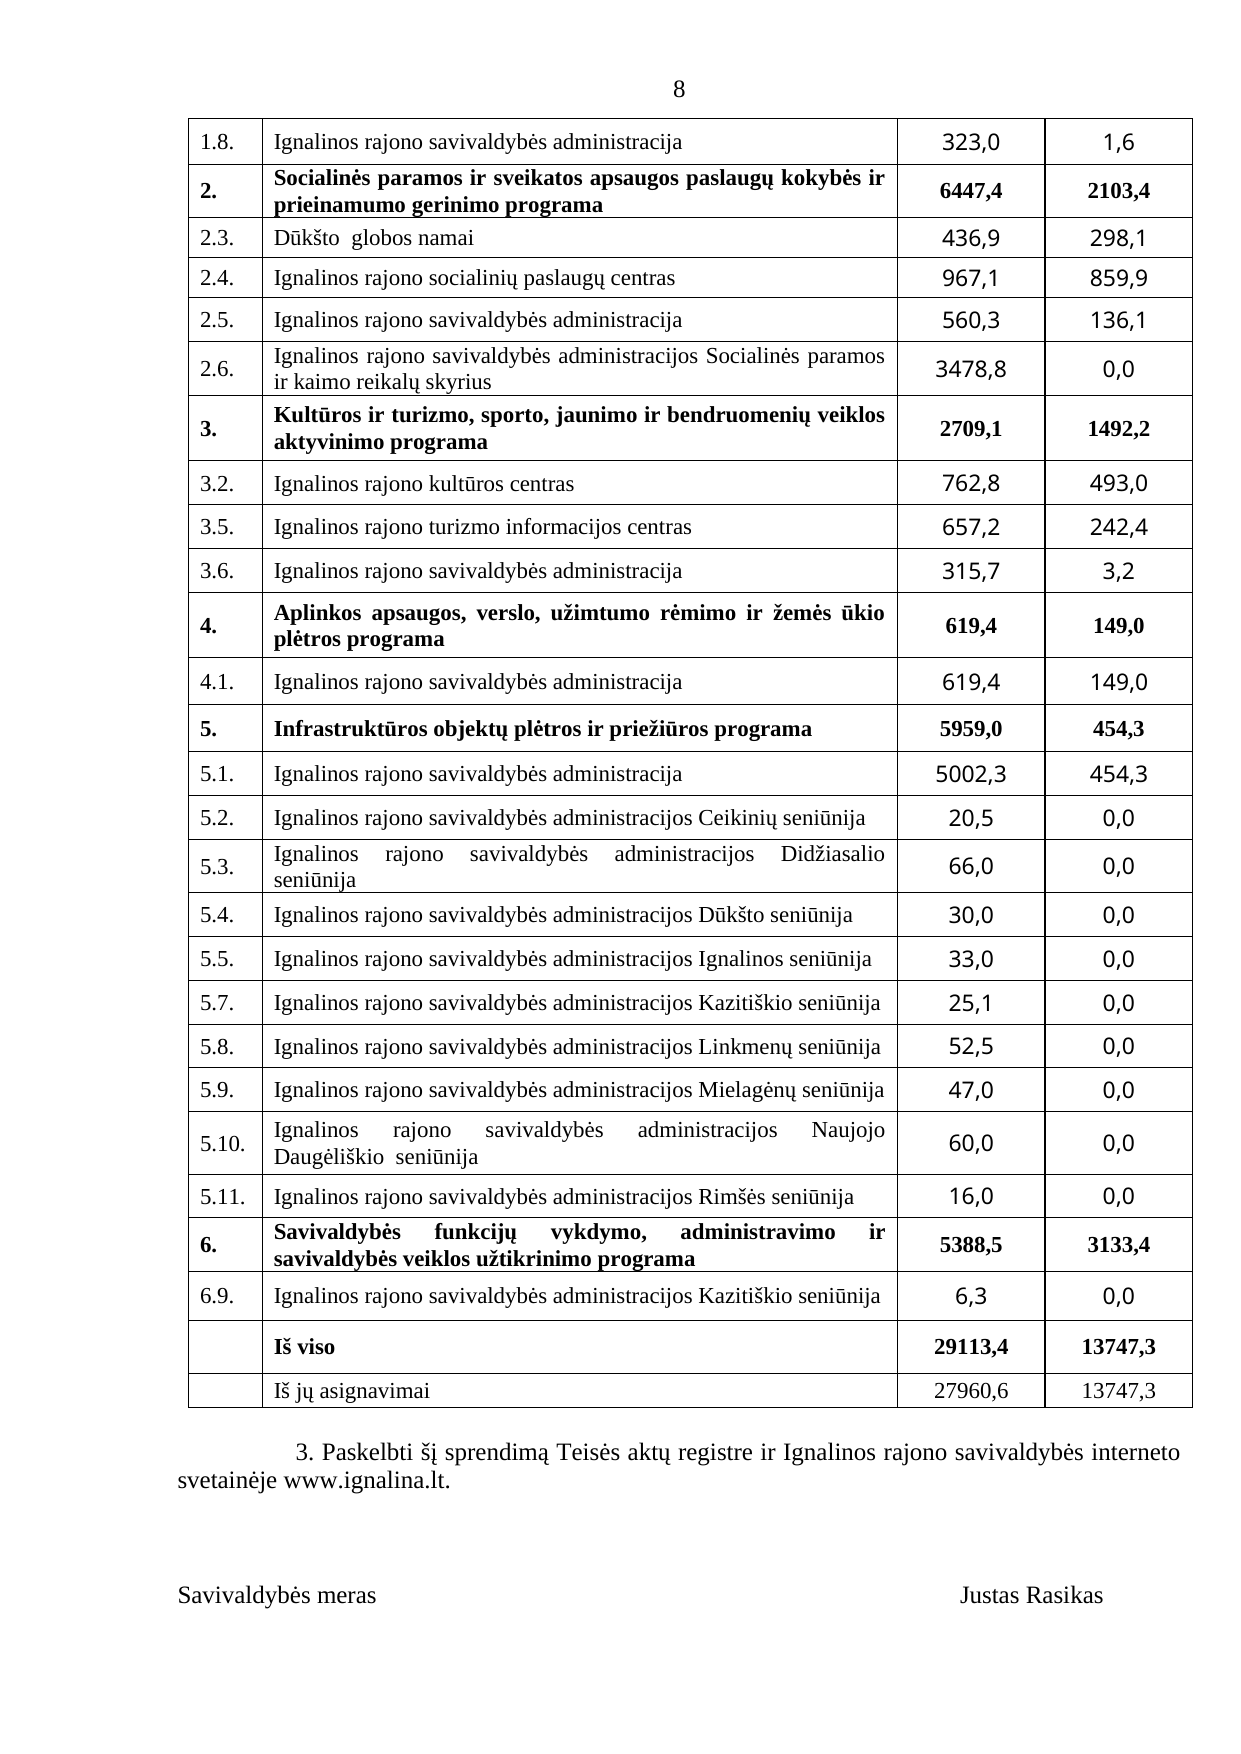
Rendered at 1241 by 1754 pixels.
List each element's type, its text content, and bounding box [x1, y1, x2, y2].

table_cell Ignalinos rajono savivaldybės administracijos Mielagėnų seniūnija [263, 1068, 897, 1111]
table_cell 6.9. [189, 1272, 262, 1319]
table_cell 5959,0 [898, 705, 1044, 751]
table_cell Ignalinos rajono savivaldybės administracijos Socialinės paramos ir kaimo reikalų skyrius [263, 342, 897, 394]
table_cell 6,3 [898, 1272, 1044, 1319]
table_cell Ignalinos rajono savivaldybės administracijos Rimšės seniūnija [263, 1175, 897, 1217]
table_cell 298,1 [1046, 218, 1192, 257]
table_cell Ignalinos rajono savivaldybės administracijos Naujojo Daugėliškio seniūnija [263, 1112, 897, 1173]
text 3. Paskelbti šį sprendimą Teisės aktų registre ir Ignalinos rajono savivaldybės interneto svetainėje www.ignalina.lt. [177, 1437, 1181, 1494]
table_cell Ignalinos rajono savivaldybės administracija [263, 752, 897, 795]
table_cell Aplinkos apsaugos, verslo, užimtumo rėmimo ir žemės ūkio plėtros programa [263, 593, 897, 657]
table_cell [189, 1321, 262, 1373]
table_cell 493,0 [1046, 461, 1192, 504]
table_cell 967,1 [898, 258, 1044, 297]
table_cell 2.4. [189, 258, 262, 297]
table_cell 5. [189, 705, 262, 751]
table_cell 3478,8 [898, 342, 1044, 394]
table_cell 0,0 [1046, 1068, 1192, 1111]
table_cell Ignalinos rajono savivaldybės administracijos Dūkšto seniūnija [263, 893, 897, 936]
table_cell Socialinės paramos ir sveikatos apsaugos paslaugų kokybės ir prieinamumo gerinimo programa [263, 165, 897, 217]
table_cell 0,0 [1046, 1175, 1192, 1217]
table_cell 1.8. [189, 119, 262, 163]
table_cell Ignalinos rajono socialinių paslaugų centras [263, 258, 897, 297]
table_cell 323,0 [898, 119, 1044, 163]
table_cell 1492,2 [1046, 396, 1192, 460]
table_cell Infrastruktūros objektų plėtros ir priežiūros programa [263, 705, 897, 751]
table_cell 454,3 [1046, 752, 1192, 795]
table_cell 0,0 [1046, 796, 1192, 838]
table_cell [189, 1374, 262, 1407]
table_cell 5002,3 [898, 752, 1044, 795]
table_cell 5.4. [189, 893, 262, 936]
table_cell 619,4 [898, 593, 1044, 657]
table_cell 2.6. [189, 342, 262, 394]
table_cell 0,0 [1046, 1272, 1192, 1319]
table_cell Iš viso [263, 1321, 897, 1373]
table_cell Ignalinos rajono kultūros centras [263, 461, 897, 504]
table_cell 29113,4 [898, 1321, 1044, 1373]
table_cell 33,0 [898, 937, 1044, 980]
table_cell 2.3. [189, 218, 262, 257]
table_cell 60,0 [898, 1112, 1044, 1173]
table_cell 0,0 [1046, 937, 1192, 980]
table_cell 859,9 [1046, 258, 1192, 297]
table_cell 5.1. [189, 752, 262, 795]
table_cell 0,0 [1046, 840, 1192, 892]
table_cell 5.7. [189, 981, 262, 1023]
table_cell 2709,1 [898, 396, 1044, 460]
table_cell 5.2. [189, 796, 262, 838]
text Savivaldybės meras Justas Rasikas [177, 1581, 1181, 1609]
table_cell 136,1 [1046, 298, 1192, 341]
table_cell 52,5 [898, 1025, 1044, 1067]
table_cell Ignalinos rajono savivaldybės administracija [263, 119, 897, 163]
table_cell 16,0 [898, 1175, 1044, 1217]
table_cell Ignalinos rajono savivaldybės administracija [263, 298, 897, 341]
table_cell 454,3 [1046, 705, 1192, 751]
table_cell 13747,3 [1046, 1374, 1192, 1407]
table_cell Savivaldybės funkcijų vykdymo, administravimo ir savivaldybės veiklos užtikrinimo programa [263, 1218, 897, 1271]
table_cell Kultūros ir turizmo, sporto, jaunimo ir bendruomenių veiklos aktyvinimo programa [263, 396, 897, 460]
table_cell Ignalinos rajono savivaldybės administracijos Didžiasalio seniūnija [263, 840, 897, 892]
table_cell Ignalinos rajono savivaldybės administracijos Linkmenų seniūnija [263, 1025, 897, 1067]
table_cell 242,4 [1046, 505, 1192, 548]
table_cell 5.11. [189, 1175, 262, 1217]
table_cell Ignalinos rajono savivaldybės administracijos Ignalinos seniūnija [263, 937, 897, 980]
table_cell 149,0 [1046, 593, 1192, 657]
table_cell 27960,6 [898, 1374, 1044, 1407]
table_cell 30,0 [898, 893, 1044, 936]
table_cell 0,0 [1046, 893, 1192, 936]
table_cell 2103,4 [1046, 165, 1192, 217]
table_cell Ignalinos rajono turizmo informacijos centras [263, 505, 897, 548]
table_cell 4.1. [189, 658, 262, 704]
table_cell 5.9. [189, 1068, 262, 1111]
table_cell Ignalinos rajono savivaldybės administracija [263, 658, 897, 704]
table_cell 3.5. [189, 505, 262, 548]
table_cell 25,1 [898, 981, 1044, 1023]
table_cell 5.8. [189, 1025, 262, 1067]
table_cell 3,2 [1046, 549, 1192, 592]
table_cell Dūkšto globos namai [263, 218, 897, 257]
table_cell 6. [189, 1218, 262, 1271]
table_cell 3.6. [189, 549, 262, 592]
table_cell 13747,3 [1046, 1321, 1192, 1373]
table_cell 66,0 [898, 840, 1044, 892]
table_cell 560,3 [898, 298, 1044, 341]
table_cell 657,2 [898, 505, 1044, 548]
table_cell 20,5 [898, 796, 1044, 838]
table_cell 4. [189, 593, 262, 657]
table_cell 5388,5 [898, 1218, 1044, 1271]
table_cell 47,0 [898, 1068, 1044, 1111]
table_cell 5.10. [189, 1112, 262, 1173]
table_cell Ignalinos rajono savivaldybės administracija [263, 549, 897, 592]
table_cell Ignalinos rajono savivaldybės administracijos Kazitiškio seniūnija [263, 1272, 897, 1319]
table_cell 149,0 [1046, 658, 1192, 704]
table_cell 436,9 [898, 218, 1044, 257]
table_cell 762,8 [898, 461, 1044, 504]
table_cell 5.5. [189, 937, 262, 980]
table_cell 0,0 [1046, 342, 1192, 394]
table_cell 0,0 [1046, 1025, 1192, 1067]
table_cell 1,6 [1046, 119, 1192, 163]
table_cell 619,4 [898, 658, 1044, 704]
table_cell Iš jų asignavimai [263, 1374, 897, 1407]
table_cell 0,0 [1046, 1112, 1192, 1173]
table_cell 3.2. [189, 461, 262, 504]
table_cell Ignalinos rajono savivaldybės administracijos Ceikinių seniūnija [263, 796, 897, 838]
table_cell 3. [189, 396, 262, 460]
table_cell 2.5. [189, 298, 262, 341]
table_cell 3133,4 [1046, 1218, 1192, 1271]
table_cell 2. [189, 165, 262, 217]
table_cell Ignalinos rajono savivaldybės administracijos Kazitiškio seniūnija [263, 981, 897, 1023]
table_cell 6447,4 [898, 165, 1044, 217]
table_cell 315,7 [898, 549, 1044, 592]
table_cell 5.3. [189, 840, 262, 892]
table_cell 0,0 [1046, 981, 1192, 1023]
